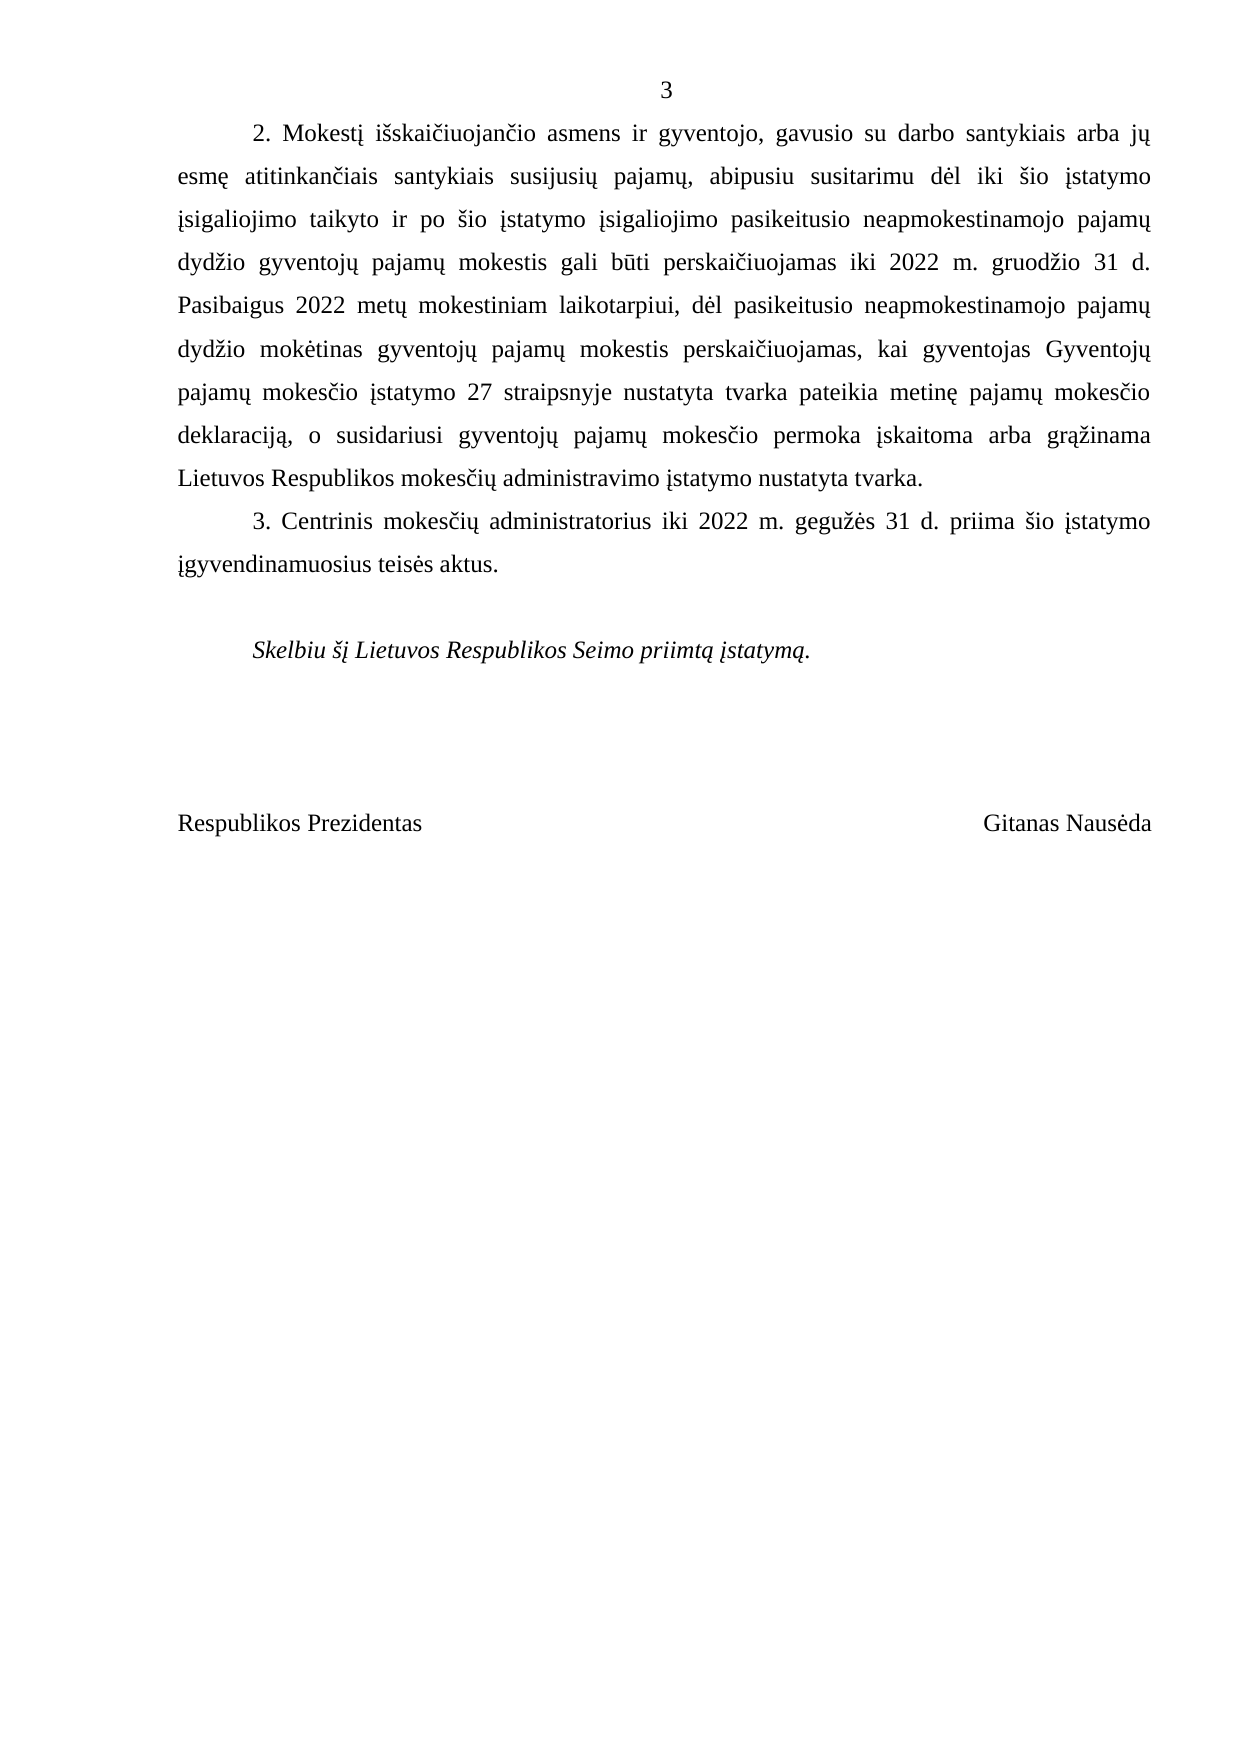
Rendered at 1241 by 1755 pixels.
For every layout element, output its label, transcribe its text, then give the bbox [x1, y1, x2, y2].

text Skelbiu šį Lietuvos Respublikos Seimo priimtą įstatymą. [177, 636, 1152, 664]
text 2. Mokestį išskaičiuojančio asmens ir gyventojo, gavusio su darbo santykiais arba jų esmę atitinkančiais santykiais susijusių pajamų, abipusiu susitarimu dėl iki šio įstatymo įsigaliojimo taikyto ir po šio įstatymo įsigaliojimo pasikeitusio neapmokestinamojo pajamų dydžio gyventojų pajamų mokestis gali būti perskaičiuojamas iki 2022 m. gruodžio 31 d. Pasibaigus 2022 metų mokestiniam laikotarpiui, dėl pasikeitusio neapmokestinamojo pajamų dydžio mokėtinas gyventojų pajamų mokestis perskaičiuojamas, kai gyventojas Gyventojų pajamų mokesčio įstatymo 27 straipsnyje nustatyta tvarka pateikia metinę pajamų mokesčio deklaraciją, o susidariusi gyventojų pajamų mokesčio permoka įskaitoma arba grąžinama Lietuvos Respublikos mokesčių administravimo įstatymo nustatyta tvarka. [177, 118, 1152, 492]
text 3. Centrinis mokesčių administratorius iki 2022 m. gegužės 31 d. priima šio įstatymo įgyvendinamuosius teisės aktus. [177, 506, 1152, 578]
text Respublikos Prezidentas Gitanas Nausėda [177, 808, 1152, 837]
